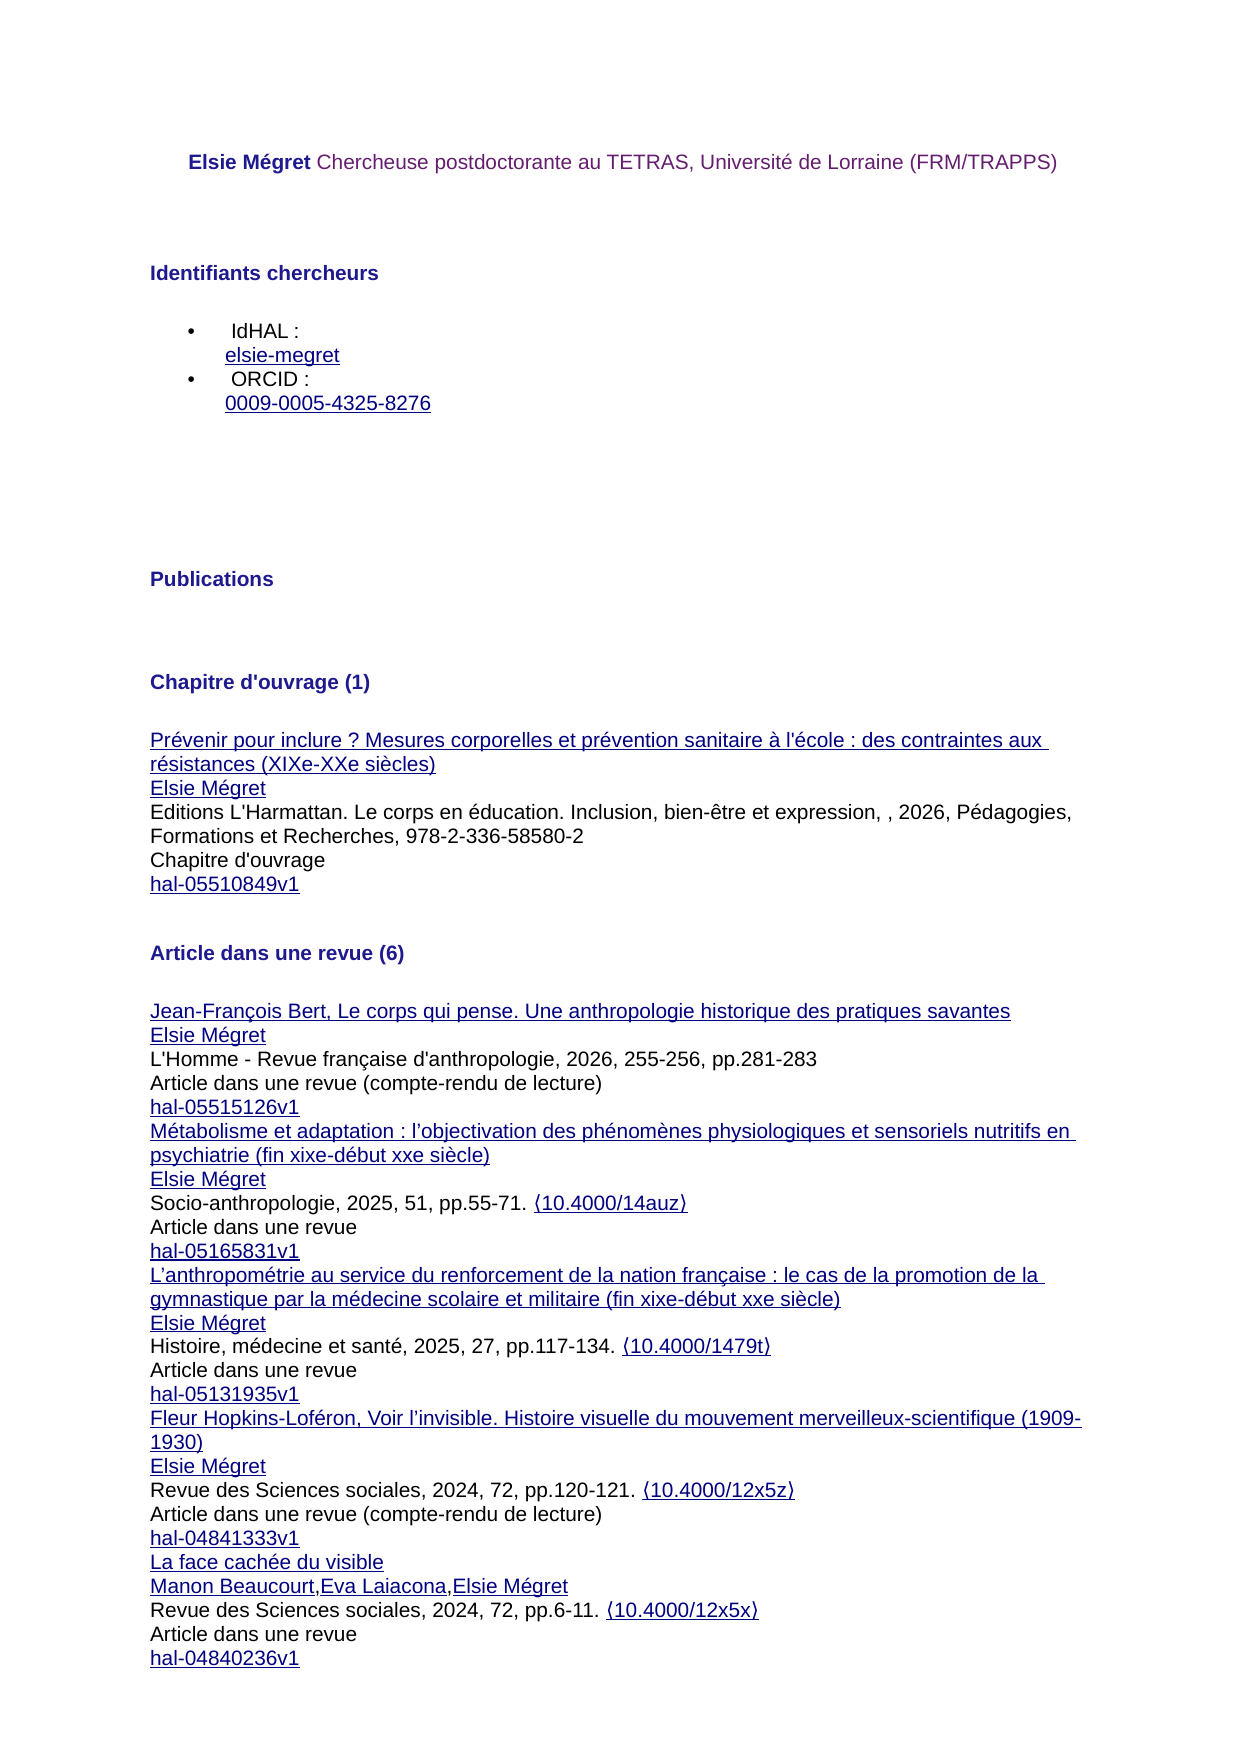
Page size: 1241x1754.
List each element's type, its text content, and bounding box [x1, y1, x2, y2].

table_header Jean-François Bert, Le corps qui pense. Une anthropologie historique des pratiques savantes Elsie Mégret L'Homme - Revue française d'anthropologie, 2026, 255-256, pp.281-283 Article dans une revue (compte-rendu de lecture) hal-05515126v1 [150, 999, 1090, 1119]
subtitle Elsie Mégret Chercheuse postdoctorante au TETRAS, Université de Lorraine (FRM/TRAPPS) [150, 150, 1090, 174]
table_cell Fleur Hopkins-Loféron, Voir l’invisible. Histoire visuelle du mouvement merveilleux-scientifique (1909-1930) Elsie Mégret Revue des Sciences sociales, 2024, 72, pp.120-121. ⟨10.4000/12x5z⟩ Article dans une revue (compte-rendu de lecture) hal-04841333v1 [150, 1406, 1090, 1550]
subtitle Identifiants chercheurs [150, 260, 1090, 284]
table_cell L’anthropométrie au service du renforcement de la nation française : le cas de la promotion de la gymnastique par la médecine scolaire et militaire (fin xixe-début xxe siècle) Elsie Mégret Histoire, médecine et santé, 2025, 27, pp.117-134. ⟨10.4000/1479t⟩ Article dans une revue hal-05131935v1 [150, 1263, 1090, 1406]
list ORCID : [187, 367, 1090, 391]
list 0009-0005-4325-8276 [187, 391, 1090, 414]
list elsie-megret [187, 343, 1090, 367]
table_cell Métabolisme et adaptation : l’objectivation des phénomènes physiologiques et sensoriels nutritifs en psychiatrie (fin xixe-début xxe siècle) Elsie Mégret Socio-anthropologie, 2025, 51, pp.55-71. ⟨10.4000/14auz⟩ Article dans une revue hal-05165831v1 [150, 1119, 1090, 1262]
table_cell La face cachée du visible Manon Beaucourt,Eva Laiacona,Elsie Mégret Revue des Sciences sociales, 2024, 72, pp.6-11. ⟨10.4000/12x5x⟩ Article dans une revue hal-04840236v1 [150, 1550, 1090, 1670]
subtitle Chapitre d'ouvrage (1) [150, 670, 1090, 694]
subtitle Article dans une revue (6) [150, 941, 1090, 964]
table_header Prévenir pour inclure ? Mesures corporelles et prévention sanitaire à l'école : des contraintes aux résistances (XIXe-XXe siècles) Elsie Mégret Editions L'Harmattan. Le corps en éducation. Inclusion, bien-être et expression, , 2026, Pédagogies, Formations et Recherches, 978-2-336-58580-2 Chapitre d'ouvrage hal-05510849v1 [150, 728, 1090, 896]
subtitle Publications [150, 567, 1090, 591]
list IdHAL : [187, 319, 1090, 343]
